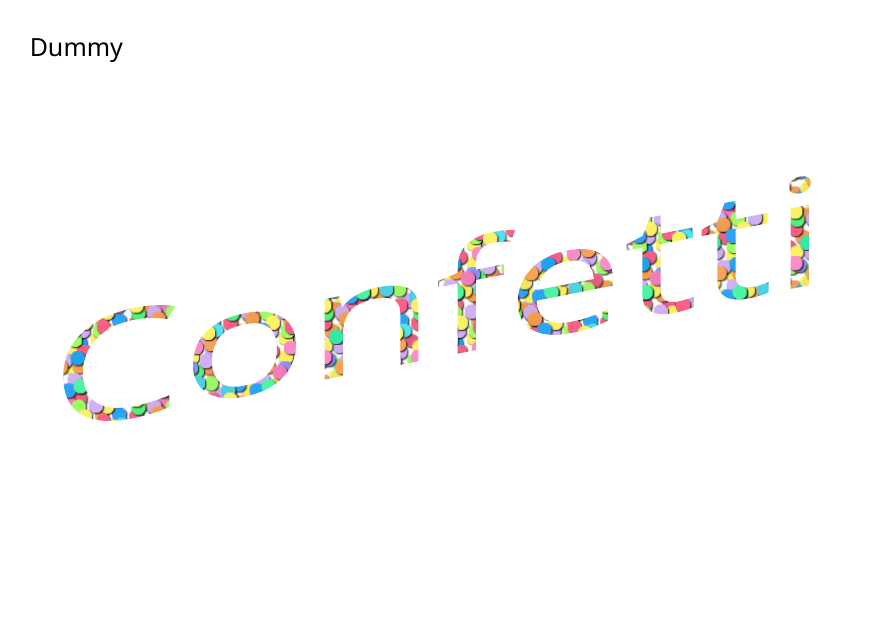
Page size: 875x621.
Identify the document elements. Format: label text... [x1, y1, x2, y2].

picture [626, 215, 694, 315]
picture [63, 305, 176, 421]
picture [517, 248, 613, 335]
picture [324, 285, 419, 380]
picture [701, 200, 769, 300]
picture [193, 311, 296, 399]
picture [789, 176, 811, 194]
picture [438, 230, 516, 354]
text Dummy [29, 29, 844, 63]
picture [790, 204, 809, 289]
